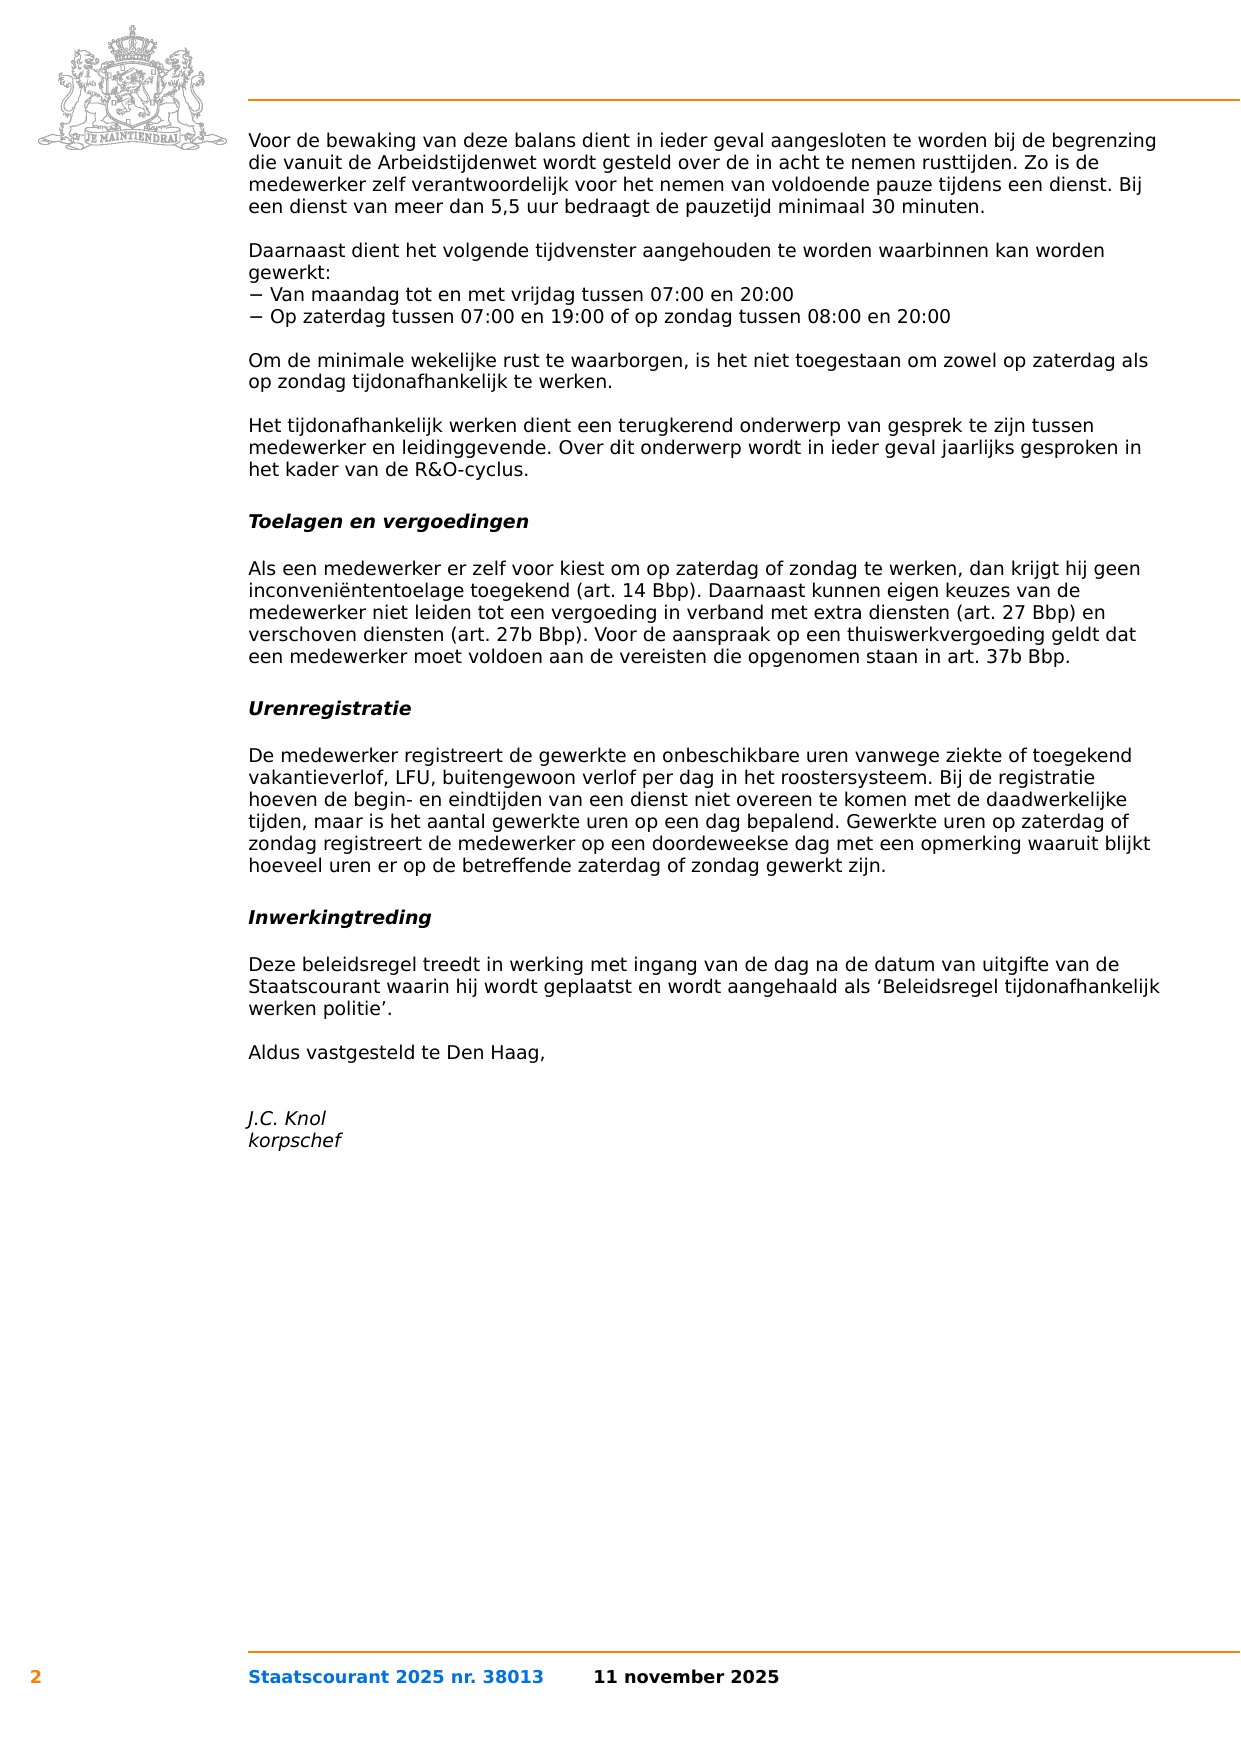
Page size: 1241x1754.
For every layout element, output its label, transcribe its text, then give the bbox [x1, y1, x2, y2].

text Het tijdonafhankelijk werken dient een terugkerend onderwerp van gesprek te zijn tussen medewerker en leidinggevende. Over dit onderwerp wordt in ieder geval jaarlijks gesproken in het kader van de R&O-cyclus. [248, 415, 1163, 481]
text Om de minimale wekelijke rust te waarborgen, is het niet toegestaan om zowel op zaterdag als op zondag tijdonafhankelijk te werken. [248, 349, 1163, 393]
subtitle Toelagen en vergoedingen [248, 511, 1163, 533]
text Als een medewerker er zelf voor kiest om op zaterdag of zondag te werken, dan krijgt hij geen inconveniëntentoelage toegekend (art. 14 Bbp). Daarnaast kunnen eigen keuzes van de medewerker niet leiden tot een vergoeding in verband met extra diensten (art. 27 Bbp) en verschoven diensten (art. 27b Bbp). Voor de aanspraak op een thuiswerkvergoeding geldt dat een medewerker moet voldoen aan de vereisten die opgenomen staan in art. 37b Bbp. [248, 558, 1163, 668]
text Voor de bewaking van deze balans dient in ieder geval aangesloten te worden bij de begrenzing die vanuit de Arbeidstijdenwet wordt gesteld over de in acht te nemen rusttijden. Zo is de medewerker zelf verantwoordelijk voor het nemen van voldoende pauze tijdens een dienst. Bij een dienst van meer dan 5,5 uur bedraagt de pauzetijd minimaal 30 minuten. [248, 130, 1163, 218]
picture [38, 25, 227, 150]
text De medewerker registreert de gewerkte en onbeschikbare uren vanwege ziekte of toegekend vakantieverlof, LFU, buitengewoon verlof per dag in het roostersysteem. Bij de registratie hoeven de begin- en eindtijden van een dienst niet overeen te komen met de daadwerkelijke tijden, maar is het aantal gewerkte uren op een dag bepalend. Gewerkte uren op zaterdag of zondag registreert de medewerker op een doordeweekse dag met een opmerking waaruit blijkt hoeveel uren er op de betreffende zaterdag of zondag gewerkt zijn. [248, 745, 1163, 877]
text Daarnaast dient het volgende tijdvenster aangehouden te worden waarbinnen kan worden gewerkt: [248, 240, 1163, 284]
subtitle Inwerkingtreding [248, 907, 1163, 929]
text − Van maandag tot en met vrijdag tussen 07:00 en 20:00 [248, 284, 1163, 306]
text J.C. Knol korpschef [248, 1086, 1163, 1152]
text − Op zaterdag tussen 07:00 en 19:00 of op zondag tussen 08:00 en 20:00 [248, 306, 1163, 328]
subtitle Urenregistratie [248, 698, 1163, 720]
text Aldus vastgesteld te Den Haag, [248, 1042, 1163, 1064]
text Deze beleidsregel treedt in werking met ingang van de dag na de datum van uitgifte van de Staatscourant waarin hij wordt geplaatst en wordt aangehaald als ‘Beleidsregel tijdonafhankelijk werken politie’. [248, 954, 1163, 1020]
